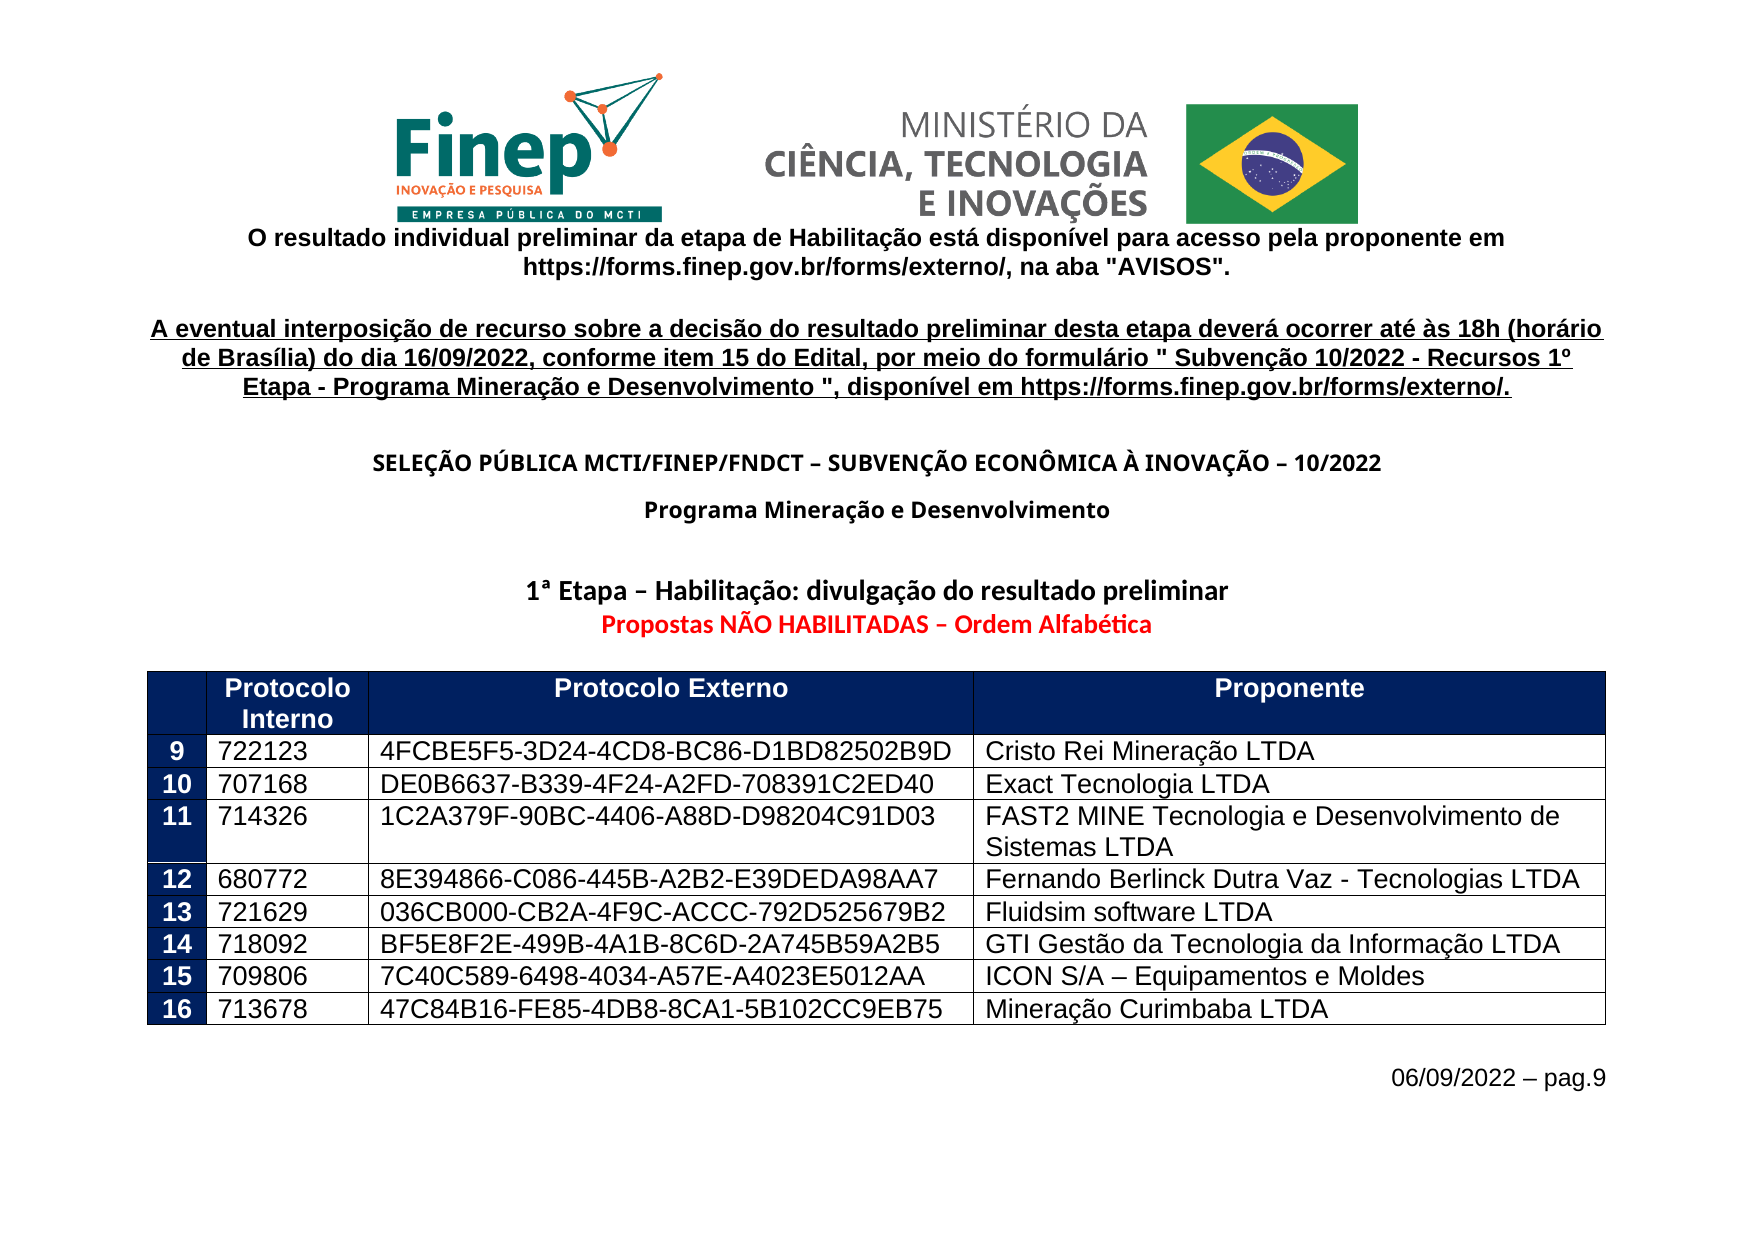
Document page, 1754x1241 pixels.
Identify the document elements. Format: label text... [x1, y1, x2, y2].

table_cell 14 [148, 928, 206, 959]
table_cell FAST2 MINE Tecnologia e Desenvolvimento de Sistemas LTDA [974, 800, 1605, 862]
table_cell BF5E8F2E-499B-4A1B-8C6D-2A745B59A2B5 [369, 928, 973, 959]
table_cell Mineração Curimbaba LTDA [974, 993, 1605, 1024]
table_cell Cristo Rei Mineração LTDA [974, 735, 1605, 767]
table_cell 47C84B16-FE85-4DB8-8CA1-5B102CC9EB75 [369, 993, 973, 1024]
text Programa Mineração e Desenvolvimento [148, 494, 1606, 526]
table_cell 036CB000-CB2A-4F9C-ACCC-792D525679B2 [369, 896, 973, 927]
text SELEÇÃO PÚBLICA MCTI/FINEP/FNDCT – Subvenção Econômica à Inovação – 10/2022 [148, 447, 1606, 479]
table_header [148, 672, 206, 734]
table_cell 4FCBE5F5-3D24-4CD8-BC86-D1BD82502B9D [369, 735, 973, 767]
table_cell 13 [148, 896, 206, 927]
table_cell 7C40C589-6498-4034-A57E-A4023E5012AA [369, 960, 973, 992]
table_cell 12 [148, 864, 206, 895]
table_cell DE0B6637-B339-4F24-A2FD-708391C2ED40 [369, 768, 973, 799]
table_cell 15 [148, 960, 206, 992]
table_cell 718092 [207, 928, 368, 959]
table_cell 721629 [207, 896, 368, 927]
table_cell GTI Gestão da Tecnologia da Informação LTDA [974, 928, 1605, 959]
table_cell 722123 [207, 735, 368, 767]
table_header Proponente [974, 672, 1605, 734]
table_cell 1C2A379F-90BC-4406-A88D-D98204C91D03 [369, 800, 973, 862]
table_cell 10 [148, 768, 206, 799]
text A eventual interposição de recurso sobre a decisão do resultado preliminar desta etapa deverá ocorrer até às 18h (horário de Brasília) do dia 16/09/2022, conforme item 15 do Edital, por meio do formulário " Subvenção 10/2022 - Recursos 1º Etapa - Programa Mineração e Desenvolvimento ", disponível em https://forms.finep.gov.br/forms/externo/. [148, 314, 1606, 401]
table_cell 714326 [207, 800, 368, 862]
table_cell 713678 [207, 993, 368, 1024]
table_cell Exact Tecnologia LTDA [974, 768, 1605, 799]
table_cell 680772 [207, 864, 368, 895]
table_cell Fluidsim software LTDA [974, 896, 1605, 927]
table_header Protocolo Externo [369, 672, 973, 734]
text 1ª Etapa – Habilitação: divulgação do resultado preliminar [148, 572, 1606, 607]
table_cell Fernando Berlinck Dutra Vaz - Tecnologias LTDA [974, 864, 1605, 895]
table_cell ICON S/A – Equipamentos e Moldes [974, 960, 1605, 992]
table_cell 8E394866-C086-445B-A2B2-E39DEDA98AA7 [369, 864, 973, 895]
text O resultado individual preliminar da etapa de Habilitação está disponível para acesso pela proponente em https://forms.finep.gov.br/forms/externo/, na aba "AVISOS". [148, 223, 1606, 281]
table_cell 11 [148, 800, 206, 862]
table_cell 707168 [207, 768, 368, 799]
table_cell 9 [148, 735, 206, 767]
text Propostas NÃO HABILITADAS – Ordem Alfabética [148, 607, 1606, 640]
table_header Protocolo Interno [207, 672, 368, 734]
table_cell 709806 [207, 960, 368, 992]
table_cell 16 [148, 993, 206, 1024]
